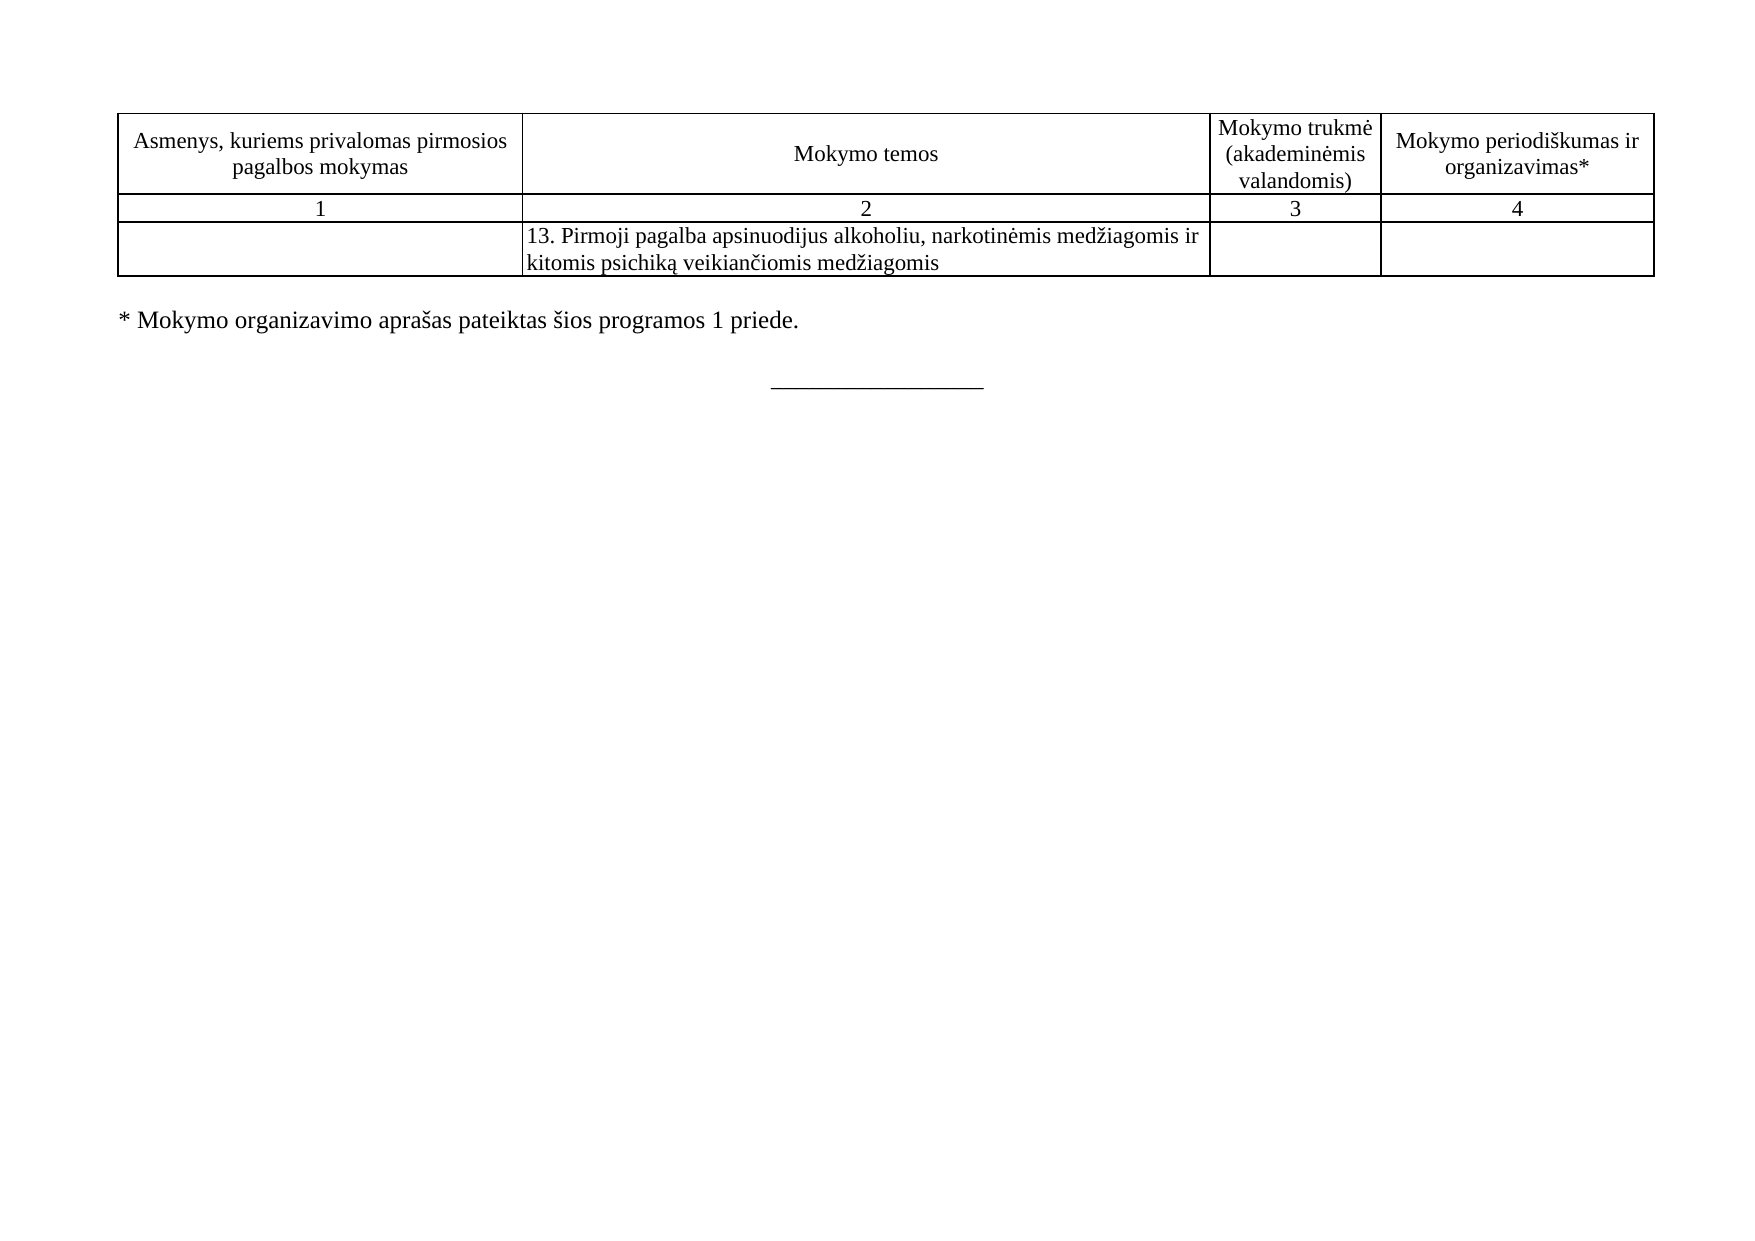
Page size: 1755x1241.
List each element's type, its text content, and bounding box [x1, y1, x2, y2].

table_header Mokymo temos [523, 114, 1209, 193]
table_cell 1 [518, 195, 522, 221]
table_cell [1211, 223, 1380, 275]
table_cell [119, 223, 522, 275]
table_cell [1382, 223, 1653, 275]
text _________________ [118, 363, 1636, 392]
text * Mokymo organizavimo aprašas pateiktas šios programos 1 priede. [118, 306, 1636, 334]
table_cell 4 [1649, 195, 1653, 221]
table_header Asmenys, kuriems privalomas pirmosios pagalbos mokymas [119, 114, 522, 193]
table_header Mokymo periodiškumas ir organizavimas* [1382, 114, 1653, 193]
